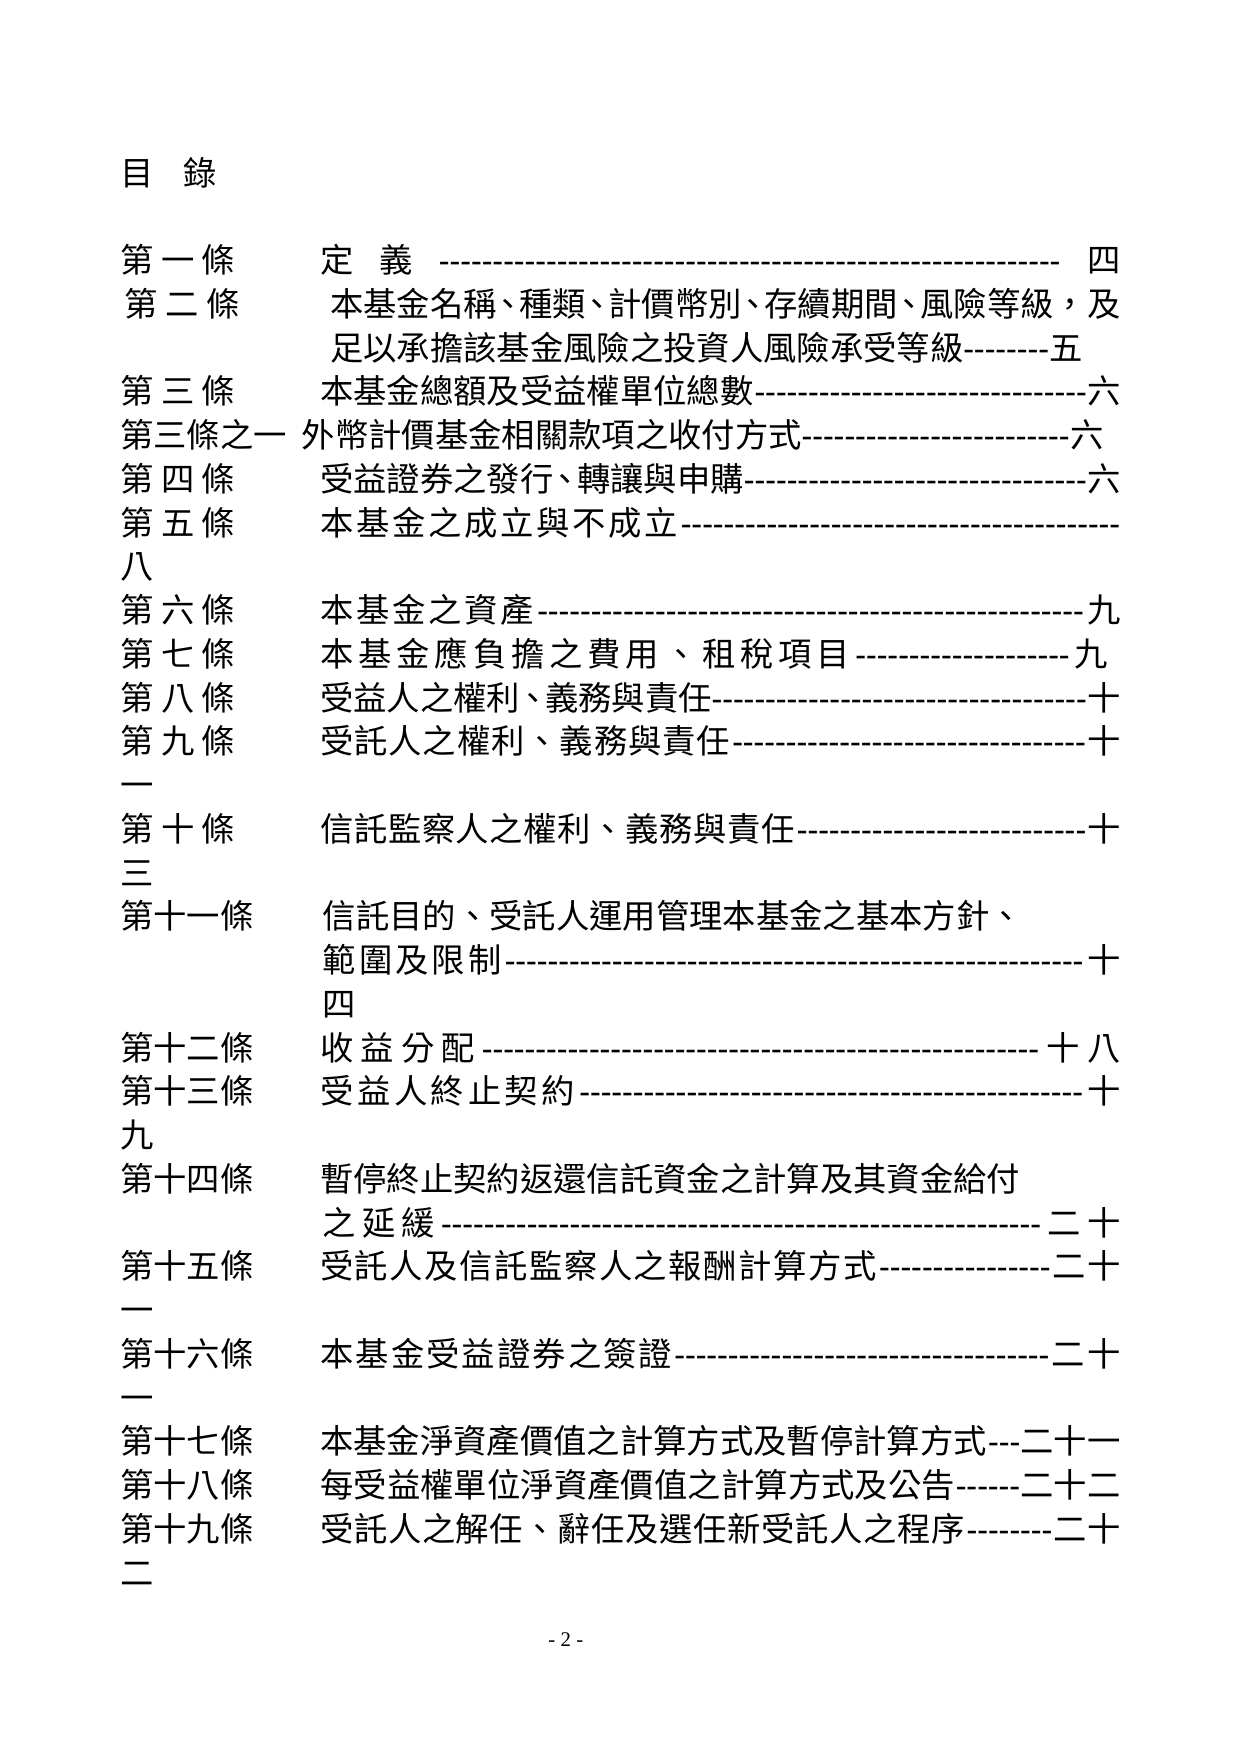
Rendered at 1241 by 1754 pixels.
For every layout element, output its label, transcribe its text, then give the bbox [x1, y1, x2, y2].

text 第 七 條 本基金應負擔之費用、租稅項目--------------------九 [120, 631, 1120, 675]
text 第 三 條 本基金總額及受益權單位總數-------------------------------六 [120, 369, 1120, 412]
text 第 八 條 受益人之權利、義務與責任-----------------------------------十 [120, 675, 1120, 719]
text 第十四條 暫停終止契約返還信託資金之計算及其資金給付 [120, 1156, 1120, 1200]
text 第十一條 信託目的、受託人運用管理本基金之基本方針、 [120, 894, 1120, 937]
text 第 五 條 本基金之成立與不成立-----------------------------------------八 [120, 500, 1120, 587]
text 第 二 條 本基金名稱、種類、計價幣別、存續期間、風險等級，及足以承擔該基金風險之投資人風險承受等級--------五 [124, 281, 1120, 369]
text 第十九條 受託人之解任、辭任及選任新受託人之程序--------二十二 [120, 1506, 1120, 1594]
text 目 錄 [120, 150, 1120, 194]
text 第十五條 受託人及信託監察人之報酬計算方式----------------二十一 [120, 1244, 1120, 1331]
text 第十八條 每受益權單位淨資產價值之計算方式及公告------二十二 [120, 1462, 1120, 1506]
text 之延緩--------------------------------------------------------二十 [120, 1200, 1120, 1244]
text 第十三條 受益人終止契約-----------------------------------------------十九 [120, 1069, 1120, 1156]
text 第十六條 本基金受益證券之簽證-----------------------------------二十一 [120, 1331, 1120, 1419]
text 第 四 條 受益證券之發行、轉讓與申購--------------------------------六 [120, 456, 1120, 500]
text 範圍及限制------------------------------------------------------十四 [322, 937, 1120, 1025]
text 第 十 條 信託監察人之權利、義務與責任---------------------------十三 [120, 806, 1120, 894]
text 第 九 條 受託人之權利、義務與責任---------------------------------十一 [120, 719, 1120, 806]
text 第三條之一 外幣計價基金相關款項之收付方式-------------------------六 [120, 412, 1120, 456]
text 第 六 條 本基金之資產---------------------------------------------------九 [120, 587, 1120, 631]
text 第 一 條 定義----------------------------------------------------------四 [120, 237, 1120, 281]
text 第十七條 本基金淨資產價值之計算方式及暫停計算方式---二十一 [120, 1419, 1120, 1462]
text 第十二條 收益分配----------------------------------------------------十八 [120, 1025, 1120, 1069]
